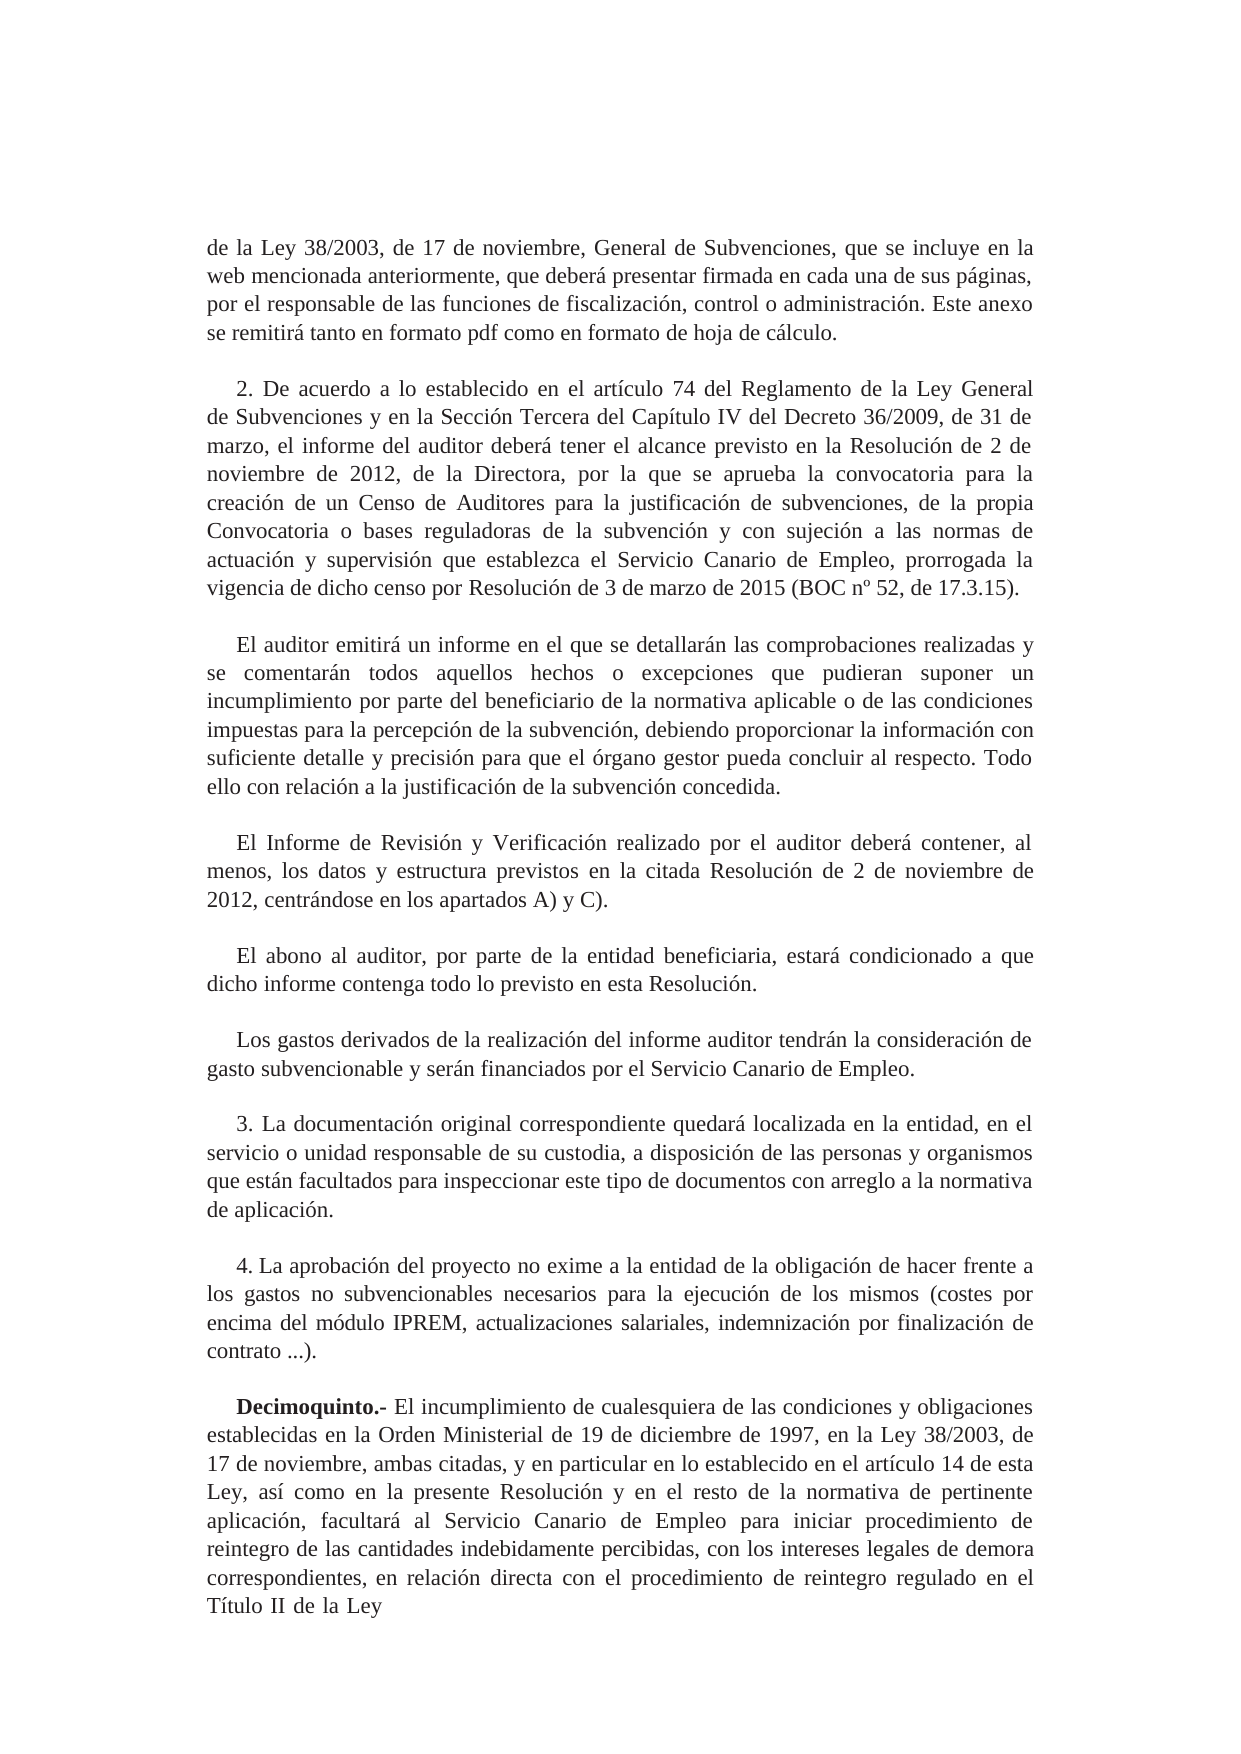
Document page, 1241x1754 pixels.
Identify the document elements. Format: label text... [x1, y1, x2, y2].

list La aprobación del proyecto no exime a la entidad de la obligación de hacer frente a los gastos no subvencionables necesarios para la ejecución de los mismos (costes por encima del módulo IPREM, actualizaciones salariales, indemnización por finalización de contrato ...). [207, 1252, 1034, 1363]
list De acuerdo a lo establecido en el artículo 74 del Reglamento de la Ley General de Subvenciones y en la Sección Tercera del Capítulo IV del Decreto 36/2009, de 31 de marzo, el informe del auditor deberá tener el alcance previsto en la Resolución de 2 de noviembre de 2012, de la Directora, por la que se aprueba la convocatoria para la creación de un Censo de Auditores para la justificación de subvenciones, de la propia Convocatoria o bases reguladoras de la subvención y con sujeción a las normas de actuación y supervisión que establezca el Servicio Canario de Empleo, prorrogada la vigencia de dicho censo por Resolución de 3 de marzo de 2015 (BOC nº 52, de 17.3.15). [207, 375, 1034, 600]
text Decimoquinto.- El incumplimiento de cualesquiera de las condiciones y obligaciones establecidas en la Orden Ministerial de 19 de diciembre de 1997, en la Ley 38/2003, de 17 de noviembre, ambas citadas, y en particular en lo establecido en el artículo 14 de esta Ley, así como en la presente Resolución y en el resto de la normativa de pertinente aplicación, facultará al Servicio Canario de Empleo para iniciar procedimiento de reintegro de las cantidades indebidamente percibidas, con los intereses legales de demora correspondientes, en relación directa con el procedimiento de reintegro regulado en el Título II de la Ley [207, 1393, 1034, 1618]
list La documentación original correspondiente quedará localizada en la entidad, en el servicio o unidad responsable de su custodia, a disposición de las personas y organismos que están facultados para inspeccionar este tipo de documentos con arreglo a la normativa de aplicación. [207, 1110, 1034, 1222]
text El auditor emitirá un informe en el que se detallarán las comprobaciones realizadas y se comentarán todos aquellos hechos o excepciones que pudieran suponer un incumplimiento por parte del beneficiario de la normativa aplicable o de las condiciones impuestas para la percepción de la subvención, debiendo proporcionar la información con suficiente detalle y precisión para que el órgano gestor pueda concluir al respecto. Todo ello con relación a la justificación de la subvención concedida. [207, 631, 1034, 799]
text Los gastos derivados de la realización del informe auditor tendrán la consideración de gasto subvencionable y serán financiados por el Servicio Canario de Empleo. [207, 1026, 1034, 1081]
text El abono al auditor, por parte de la entidad beneficiaria, estará condicionado a que dicho informe contenga todo lo previsto en esta Resolución. [207, 942, 1034, 997]
text El Informe de Revisión y Verificación realizado por el auditor deberá contener, al menos, los datos y estructura previstos en la citada Resolución de 2 de noviembre de 2012, centrándose en los apartados A) y C). [207, 829, 1034, 912]
text de la Ley 38/2003, de 17 de noviembre, General de Subvenciones, que se incluye en la web mencionada anteriormente, que deberá presentar firmada en cada una de sus páginas, por el responsable de las funciones de fiscalización, control o administración. Este anexo se remitirá tanto en formato pdf como en formato de hoja de cálculo. [207, 234, 1034, 345]
